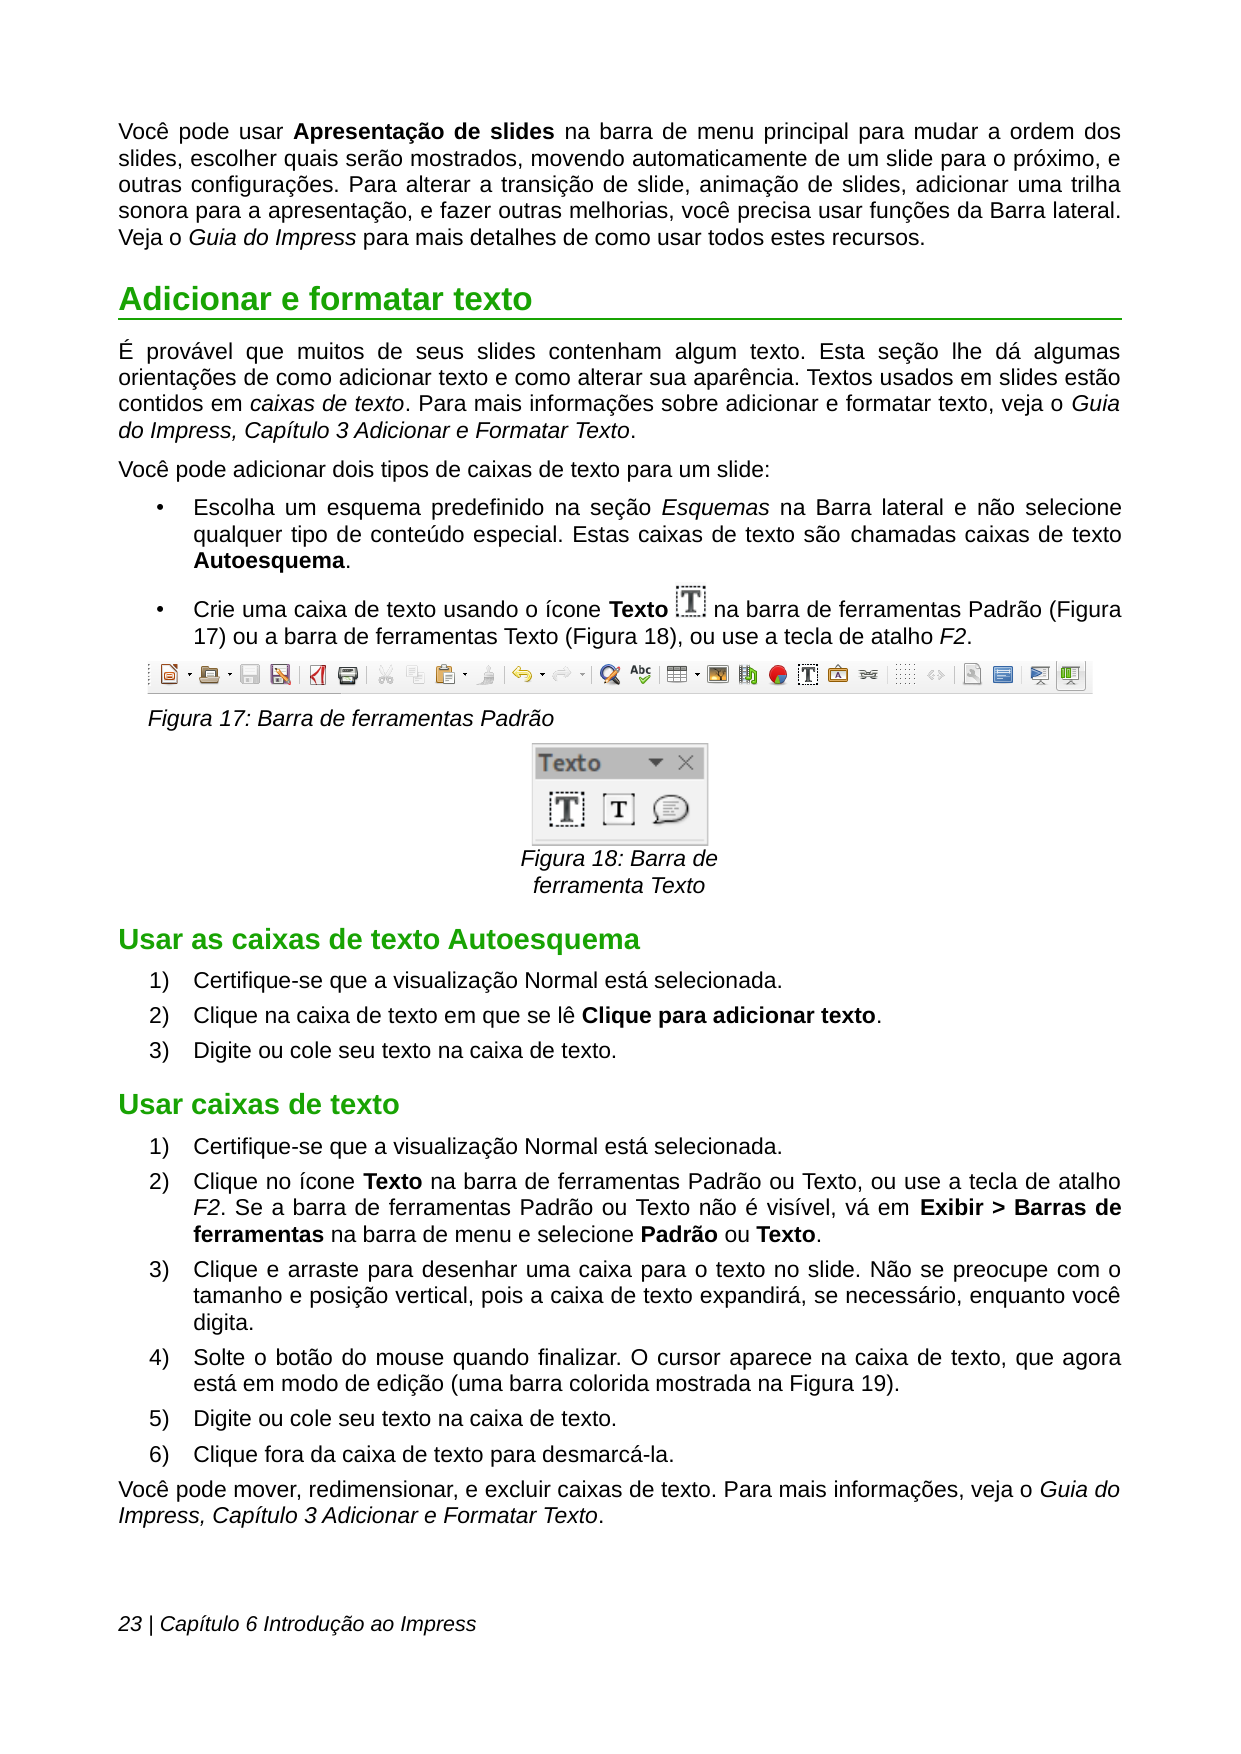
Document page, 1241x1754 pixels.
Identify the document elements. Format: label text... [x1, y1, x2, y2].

picture [147, 661, 1093, 694]
subtitle Adicionar e formatar texto [118, 279, 1122, 318]
text Figura 17: Barra de ferramentas Padrão [148, 705, 1093, 732]
list Crie uma caixa de texto usando o ícone Texto na barra de ferramentas Padrão (Figura 17) ou a barra de ferramentas Texto (Figura 18), ou use a tecla de atalho F2. [156, 582, 1122, 649]
list Você pode adicionar dois tipos de caixas de texto para um slide: [118, 456, 1122, 482]
list Clique no ícone Texto na barra de ferramentas Padrão ou Texto, ou use a tecla de atalho F2. Se a barra de ferramentas Padrão ou Texto não é visível, vá em Exibir > Barras de ferramentas na barra de menu e selecione Padrão ou Texto. [169, 1168, 1122, 1247]
picture [531, 743, 709, 846]
list Clique e arraste para desenhar uma caixa para o texto no slide. Não se preocupe com o tamanho e posição vertical, pois a caixa de texto expandirá, se necessário, enquanto você digita. [169, 1256, 1122, 1335]
text Você pode usar Apresentação de slides na barra de menu principal para mudar a ordem dos slides, escolher quais serão mostrados, movendo automaticamente de um slide para o próximo, e outras configurações. Para alterar a transição de slide, animação de slides, adicionar uma trilha sonora para a apresentação, e fazer outras melhorias, você precisa usar funções da Barra lateral. Veja o Guia do Impress para mais detalhes de como usar todos estes recursos. [118, 118, 1122, 250]
list Digite ou cole seu texto na caixa de texto. [169, 1037, 1122, 1064]
list Clique na caixa de texto em que se lê Clique para adicionar texto. [169, 1002, 1122, 1028]
text Figura 18: Barra de ferramenta Texto [502, 744, 738, 898]
list Solte o botão do mouse quando finalizar. O cursor aparece na caixa de texto, que agora está em modo de edição (uma barra colorida mostrada na Figura 19). [169, 1344, 1122, 1396]
subtitle Usar as caixas de texto Autoesquema [118, 922, 1122, 955]
list Escolha um esquema predefinido na seção Esquemas na Barra lateral e não selecione qualquer tipo de conteúdo especial. Estas caixas de texto são chamadas caixas de texto Autoesquema. [156, 494, 1122, 573]
list Digite ou cole seu texto na caixa de texto. [169, 1405, 1122, 1432]
subtitle Usar caixas de texto [118, 1087, 1122, 1121]
list Certifique-se que a visualização Normal está selecionada. [169, 1133, 1122, 1159]
text É provável que muitos de seus slides contenham algum texto. Esta seção lhe dá algumas orientações de como adicionar texto e como alterar sua aparência. Textos usados em slides estão contidos em caixas de texto. Para mais informações sobre adicionar e formatar texto, veja o Guia do Impress, Capítulo 3 Adicionar e Formatar Texto. [118, 338, 1122, 443]
text Você pode mover, redimensionar, e excluir caixas de texto. Para mais informações, veja o Guia do Impress, Capítulo 3 Adicionar e Formatar Texto. [118, 1476, 1122, 1528]
list Certifique-se que a visualização Normal está selecionada. [169, 967, 1122, 993]
list Clique fora da caixa de texto para desmarcá-la. [169, 1441, 1122, 1467]
